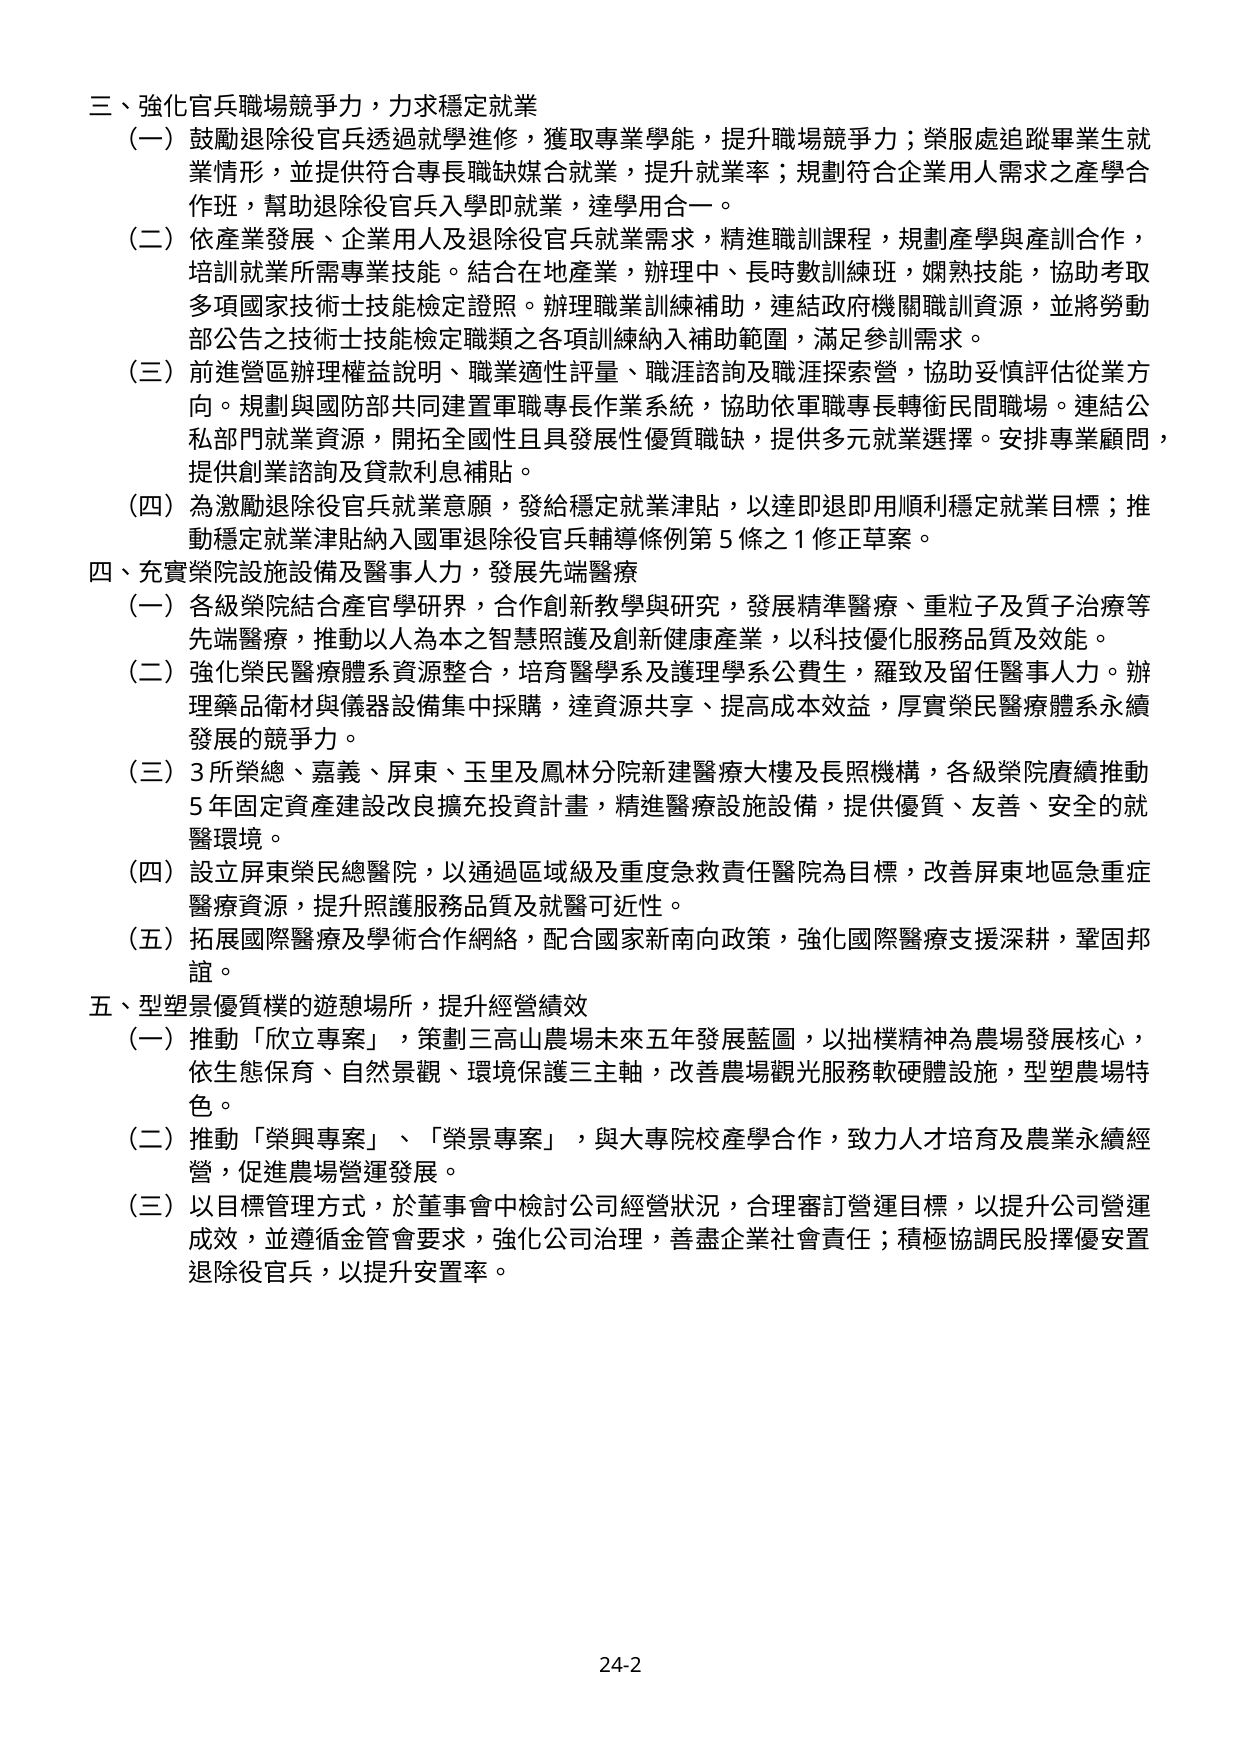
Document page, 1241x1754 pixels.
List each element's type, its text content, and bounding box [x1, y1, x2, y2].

text （一）各級榮院結合產官學研界，合作創新教學與研究，發展精準醫療、重粒子及質子治療等先端醫療，推動以人為本之智慧照護及創新健康產業，以科技優化服務品質及效能。 [113, 588, 1152, 655]
text 四、充實榮院設施設備及醫事人力，發展先端醫療 [88, 555, 1152, 588]
text （三）3所榮總、嘉義、屏東、玉里及鳳林分院新建醫療大樓及長照機構，各級榮院賡續推動5年固定資產建設改良擴充投資計畫，精進醫療設施設備，提供優質、友善、安全的就醫環境。 [113, 755, 1152, 855]
text 五、型塑景優質樸的遊憩場所，提升經營績效 [88, 988, 1152, 1022]
text （一）鼓勵退除役官兵透過就學進修，獲取專業學能，提升職場競爭力；榮服處追蹤畢業生就業情形，並提供符合專長職缺媒合就業，提升就業率；規劃符合企業用人需求之產學合作班，幫助退除役官兵入學即就業，達學用合一。 [113, 122, 1152, 222]
text （三）前進營區辦理權益說明、職業適性評量、職涯諮詢及職涯探索營，協助妥慎評估從業方向。規劃與國防部共同建置軍職專長作業系統，協助依軍職專長轉銜民間職場。連結公私部門就業資源，開拓全國性且具發展性優質職缺，提供多元就業選擇。安排專業顧問，提供創業諮詢及貸款利息補貼。 [113, 355, 1152, 488]
text （五）拓展國際醫療及學術合作網絡，配合國家新南向政策，強化國際醫療支援深耕，鞏固邦誼。 [113, 922, 1152, 988]
text （一）推動「欣立專案」，策劃三高山農場未來五年發展藍圖，以拙樸精神為農場發展核心，依生態保育、自然景觀、環境保護三主軸，改善農場觀光服務軟硬體設施，型塑農場特色。 [113, 1022, 1152, 1122]
text （二）依產業發展、企業用人及退除役官兵就業需求，精進職訓課程，規劃產學與產訓合作，培訓就業所需專業技能。結合在地產業，辦理中、長時數訓練班，嫻熟技能，協助考取多項國家技術士技能檢定證照。辦理職業訓練補助，連結政府機關職訓資源，並將勞動部公告之技術士技能檢定職類之各項訓練納入補助範圍，滿足參訓需求。 [113, 222, 1152, 355]
text 三、強化官兵職場競爭力，力求穩定就業 [88, 88, 1152, 122]
text （二）強化榮民醫療體系資源整合，培育醫學系及護理學系公費生，羅致及留任醫事人力。辦理藥品衛材與儀器設備集中採購，達資源共享、提高成本效益，厚實榮民醫療體系永續發展的競爭力。 [113, 655, 1152, 755]
text （四）設立屏東榮民總醫院，以通過區域級及重度急救責任醫院為目標，改善屏東地區急重症醫療資源，提升照護服務品質及就醫可近性。 [113, 855, 1152, 922]
text （二）推動「榮興專案」、「榮景專案」，與大專院校產學合作，致力人才培育及農業永續經營，促進農場營運發展。 [113, 1122, 1152, 1188]
text （三）以目標管理方式，於董事會中檢討公司經營狀況，合理審訂營運目標，以提升公司營運成效，並遵循金管會要求，強化公司治理，善盡企業社會責任；積極協調民股擇優安置退除役官兵，以提升安置率。 [113, 1188, 1152, 1288]
text （四）為激勵退除役官兵就業意願，發給穩定就業津貼，以達即退即用順利穩定就業目標；推動穩定就業津貼納入國軍退除役官兵輔導條例第5條之1修正草案。 [113, 488, 1152, 555]
